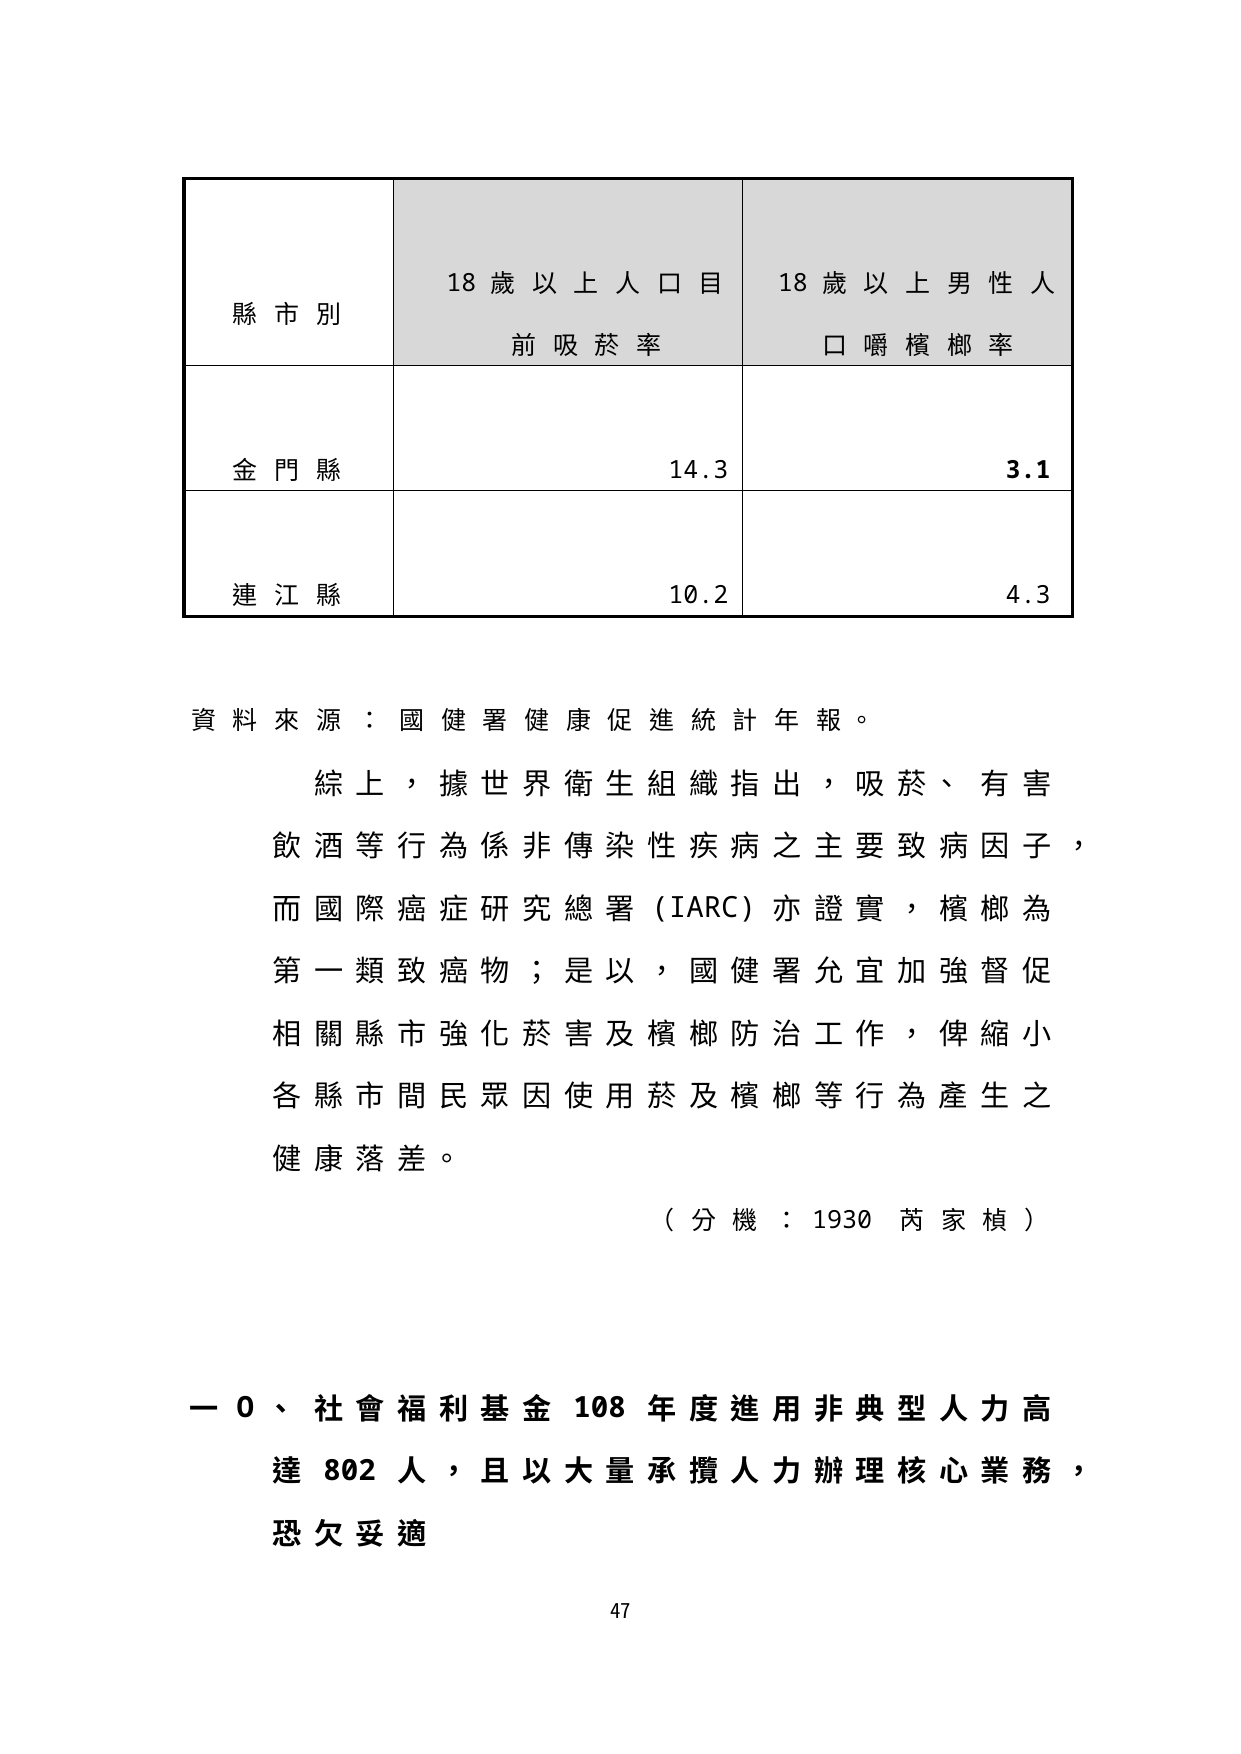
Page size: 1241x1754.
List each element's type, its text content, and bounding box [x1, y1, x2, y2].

text 資料來源：國健署健康促進統計年報。 [183, 677, 1058, 740]
table_header 18歲以上男性人口嚼檳榔率 [743, 180, 1071, 365]
table_cell 金門縣 [186, 366, 393, 490]
text （分機：1930 芮家楨） [242, 1177, 1058, 1240]
text 一O、社會福利基金108年度進用非典型人力高達802人，且以大量承攬人力辦理核心業務，恐欠妥適 [183, 1365, 1058, 1552]
table_cell 14.3 [394, 366, 742, 490]
table_header 縣市別 [186, 180, 393, 365]
table_header 18歲以上人口目前吸菸率 [394, 180, 742, 365]
text 綜上，據世界衛生組織指出，吸菸、有害飲酒等行為係非傳染性疾病之主要致病因子，而國際癌症研究總署(IARC)亦證實，檳榔為第一類致癌物；是以，國健署允宜加強督促相關縣市強化菸害及檳榔防治工作，俾縮小各縣市間民眾因使用菸及檳榔等行為產生之健康落差。 [242, 740, 1058, 1177]
table_cell 4.3 [743, 491, 1071, 615]
table_cell 3.1 [743, 366, 1071, 490]
table_cell 連江縣 [186, 491, 393, 615]
table_cell 10.2 [394, 491, 742, 615]
